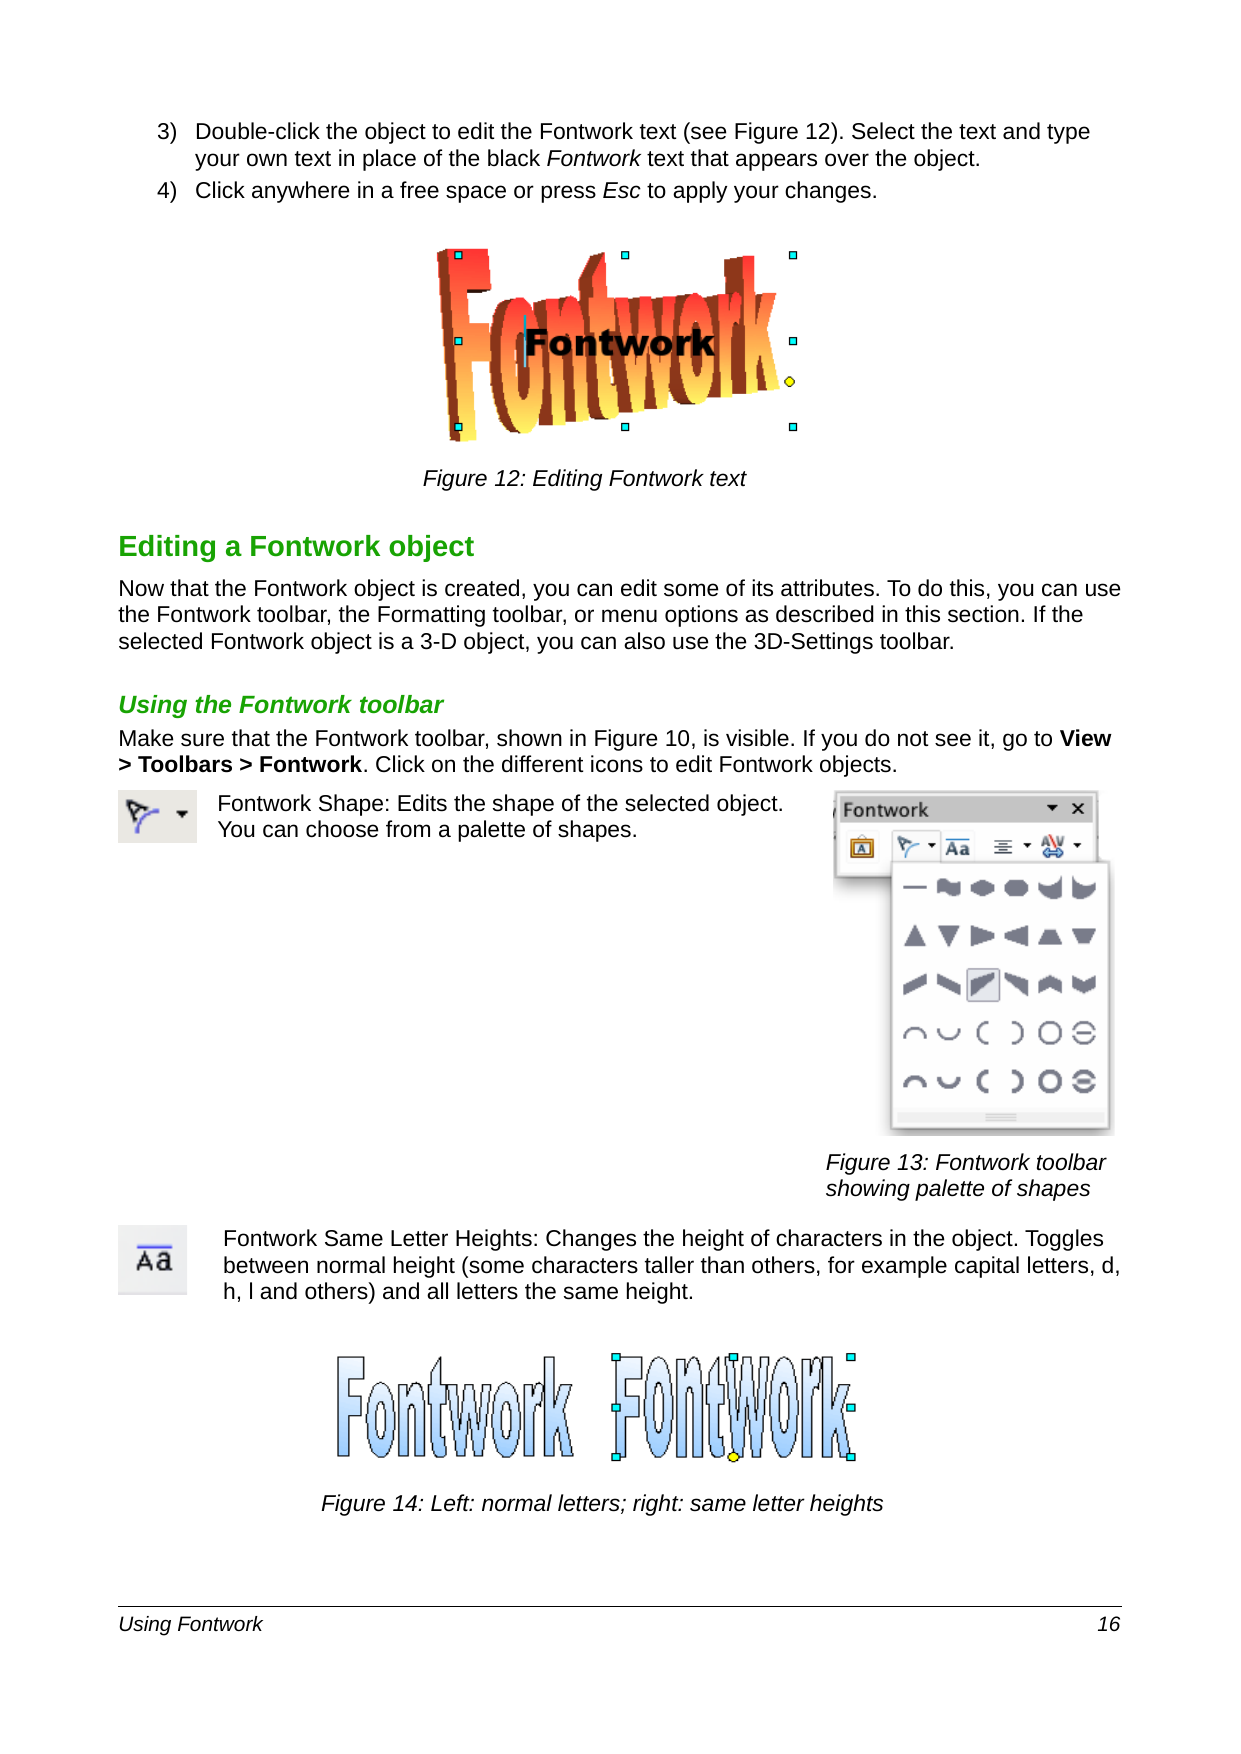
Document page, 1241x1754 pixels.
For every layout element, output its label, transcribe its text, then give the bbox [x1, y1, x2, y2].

table_header Fontwork Same Letter Heights: Changes the height of characters in the object. Toggles between normal height (some characters taller than others, for example capital letters, d, h, l and others) and all letters the same height. [223, 1225, 1122, 1317]
subtitle Editing a Fontwork object [118, 529, 1122, 563]
picture [118, 790, 197, 843]
picture [422, 228, 818, 459]
list Double-click the object to edit the Fontwork text (see Figure 12). Select the text and type your own text in place of the black Fontwork text that appears over the object. [177, 118, 1122, 171]
text Figure 12: Editing Fontwork text [423, 465, 818, 491]
subtitle Using the Fontwork toolbar [118, 689, 1122, 718]
picture [118, 1225, 188, 1295]
table_header [118, 1225, 223, 1317]
text Figure 14: Left: normal letters; right: same letter heights [321, 1489, 919, 1516]
list Click anywhere in a free space or press Esc to apply your changes. [177, 177, 1122, 203]
table_header Fontwork Shape: Edits the shape of the selected object. You can choose from a palette of shapes. [217, 790, 797, 1225]
picture [833, 790, 1115, 1136]
table_header [797, 790, 1122, 1225]
text Now that the Fontwork object is created, you can edit some of its attributes. To do this, you can use the Fontwork toolbar, the Formatting toolbar, or menu options as described in this section. If the selected Fontwork object is a 3-D object, you can also use the 3D-Settings toolbar. [118, 575, 1122, 654]
picture [320, 1329, 876, 1483]
text Make sure that the Fontwork toolbar, shown in Figure 10, is visible. If you do not see it, go to View > Toolbars > Fontwork. Click on the different icons to edit Fontwork objects. [118, 725, 1122, 777]
table_header [118, 790, 217, 1225]
